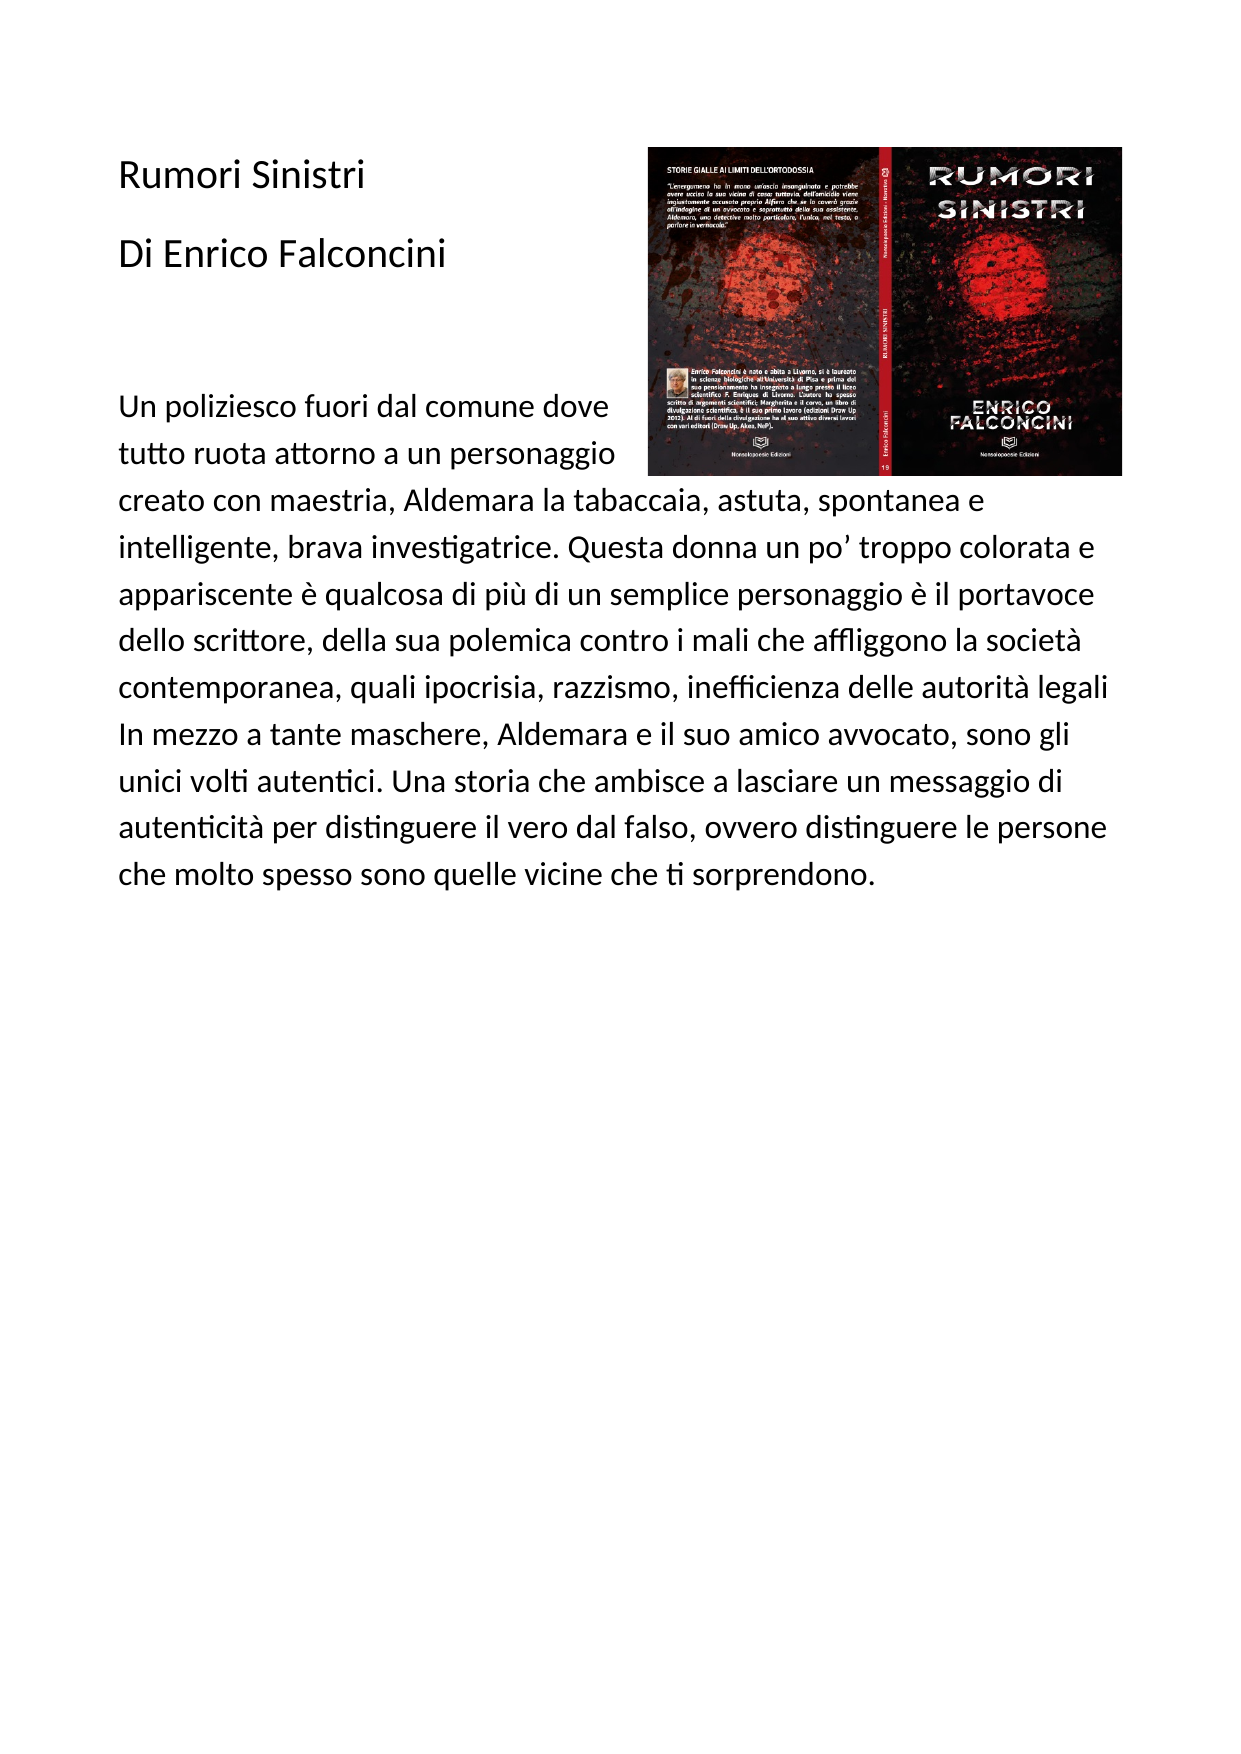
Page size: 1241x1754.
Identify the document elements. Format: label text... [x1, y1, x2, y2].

text Rumori Sinistri [118, 148, 647, 198]
text Un poliziesco fuori dal comune dove tutto ruota attorno a un personaggio creato con maestria, Aldemara la tabaccaia, astuta, spontanea e intelligente, brava investigatrice. Questa donna un po’ troppo colorata e appariscente è qualcosa di più di un semplice personaggio è il portavoce dello scrittore, della sua polemica contro i mali che affliggono la società contemporanea, quali ipocrisia, razzismo, inefficienza delle autorità legali In mezzo a tante maschere, Aldemara e il suo amico avvocato, sono gli unici volti autentici. Una storia che ambisce a lasciare un messaggio di autenticità per distinguere il vero dal falso, ovvero distinguere le persone che molto spesso sono quelle vicine che ti sorprendono. [118, 385, 1122, 894]
text Di Enrico Falconcini [118, 227, 647, 278]
